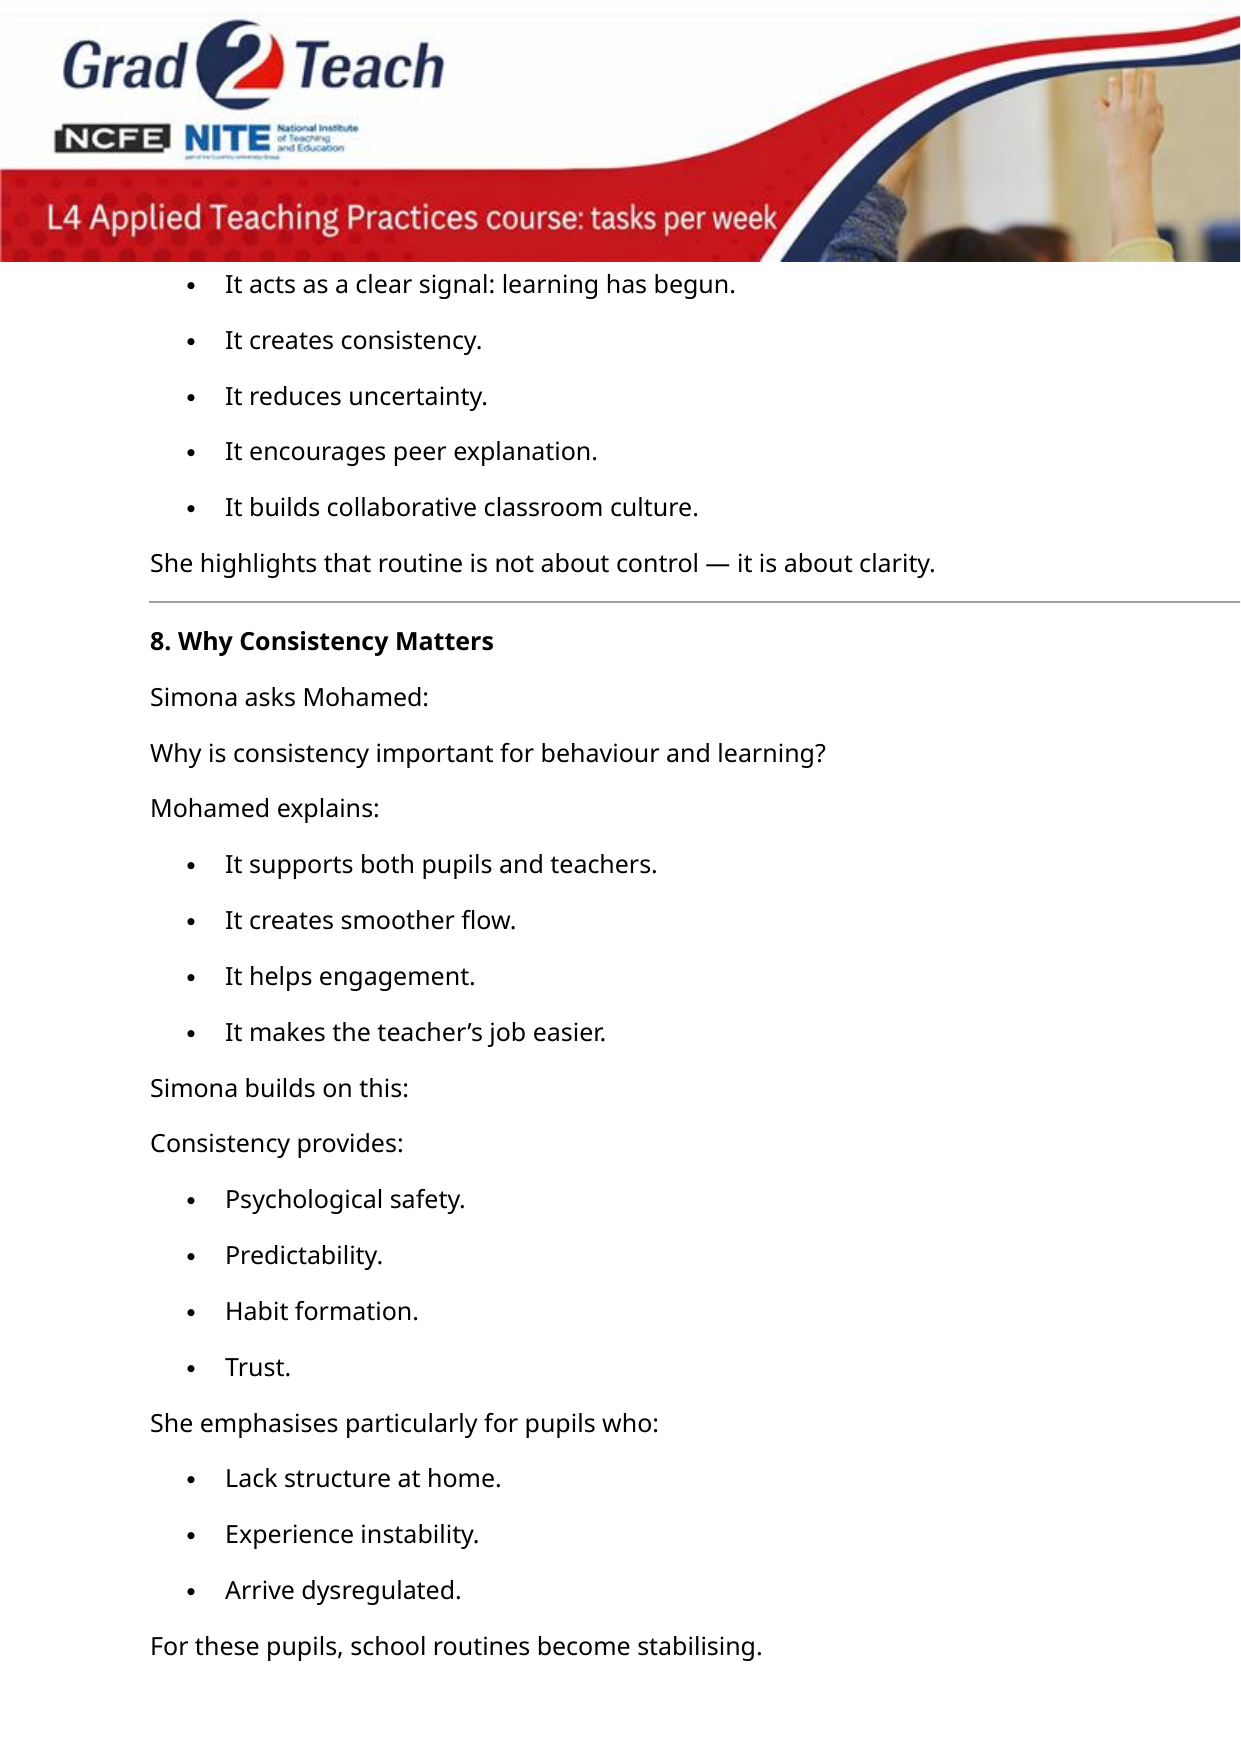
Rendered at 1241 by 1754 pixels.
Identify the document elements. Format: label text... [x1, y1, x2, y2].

text For these pupils, school routines become stabilising. [150, 1629, 1090, 1663]
text She emphasises particularly for pupils who: [150, 1405, 1090, 1439]
list Experience instability. [187, 1517, 1090, 1551]
list It reduces uncertainty. [187, 378, 1090, 412]
list It encourages peer explanation. [187, 434, 1090, 468]
list It supports both pupils and teachers. [187, 847, 1090, 881]
text Simona builds on this: [150, 1070, 1090, 1104]
text Mohamed explains: [150, 791, 1090, 825]
list It builds collaborative classroom culture. [187, 490, 1090, 524]
list It makes the teacher’s job easier. [187, 1014, 1090, 1048]
list Predictability. [187, 1238, 1090, 1272]
list Psychological safety. [187, 1182, 1090, 1216]
list Arrive dysregulated. [187, 1573, 1090, 1607]
list Habit formation. [187, 1294, 1090, 1328]
list Trust. [187, 1349, 1090, 1383]
list It helps engagement. [187, 959, 1090, 993]
text 8. Why Consistency Matters [150, 624, 1090, 658]
list It creates consistency. [187, 322, 1090, 356]
text Consistency provides: [150, 1126, 1090, 1160]
list Lack structure at home. [187, 1461, 1090, 1495]
list It creates smoother flow. [187, 903, 1090, 937]
list It acts as a clear signal: learning has begun. [187, 262, 1090, 301]
text Simona asks Mohamed: [150, 679, 1090, 713]
text She highlights that routine is not about control — it is about clarity. [150, 546, 1090, 580]
text Why is consistency important for behaviour and learning? [150, 735, 1090, 769]
